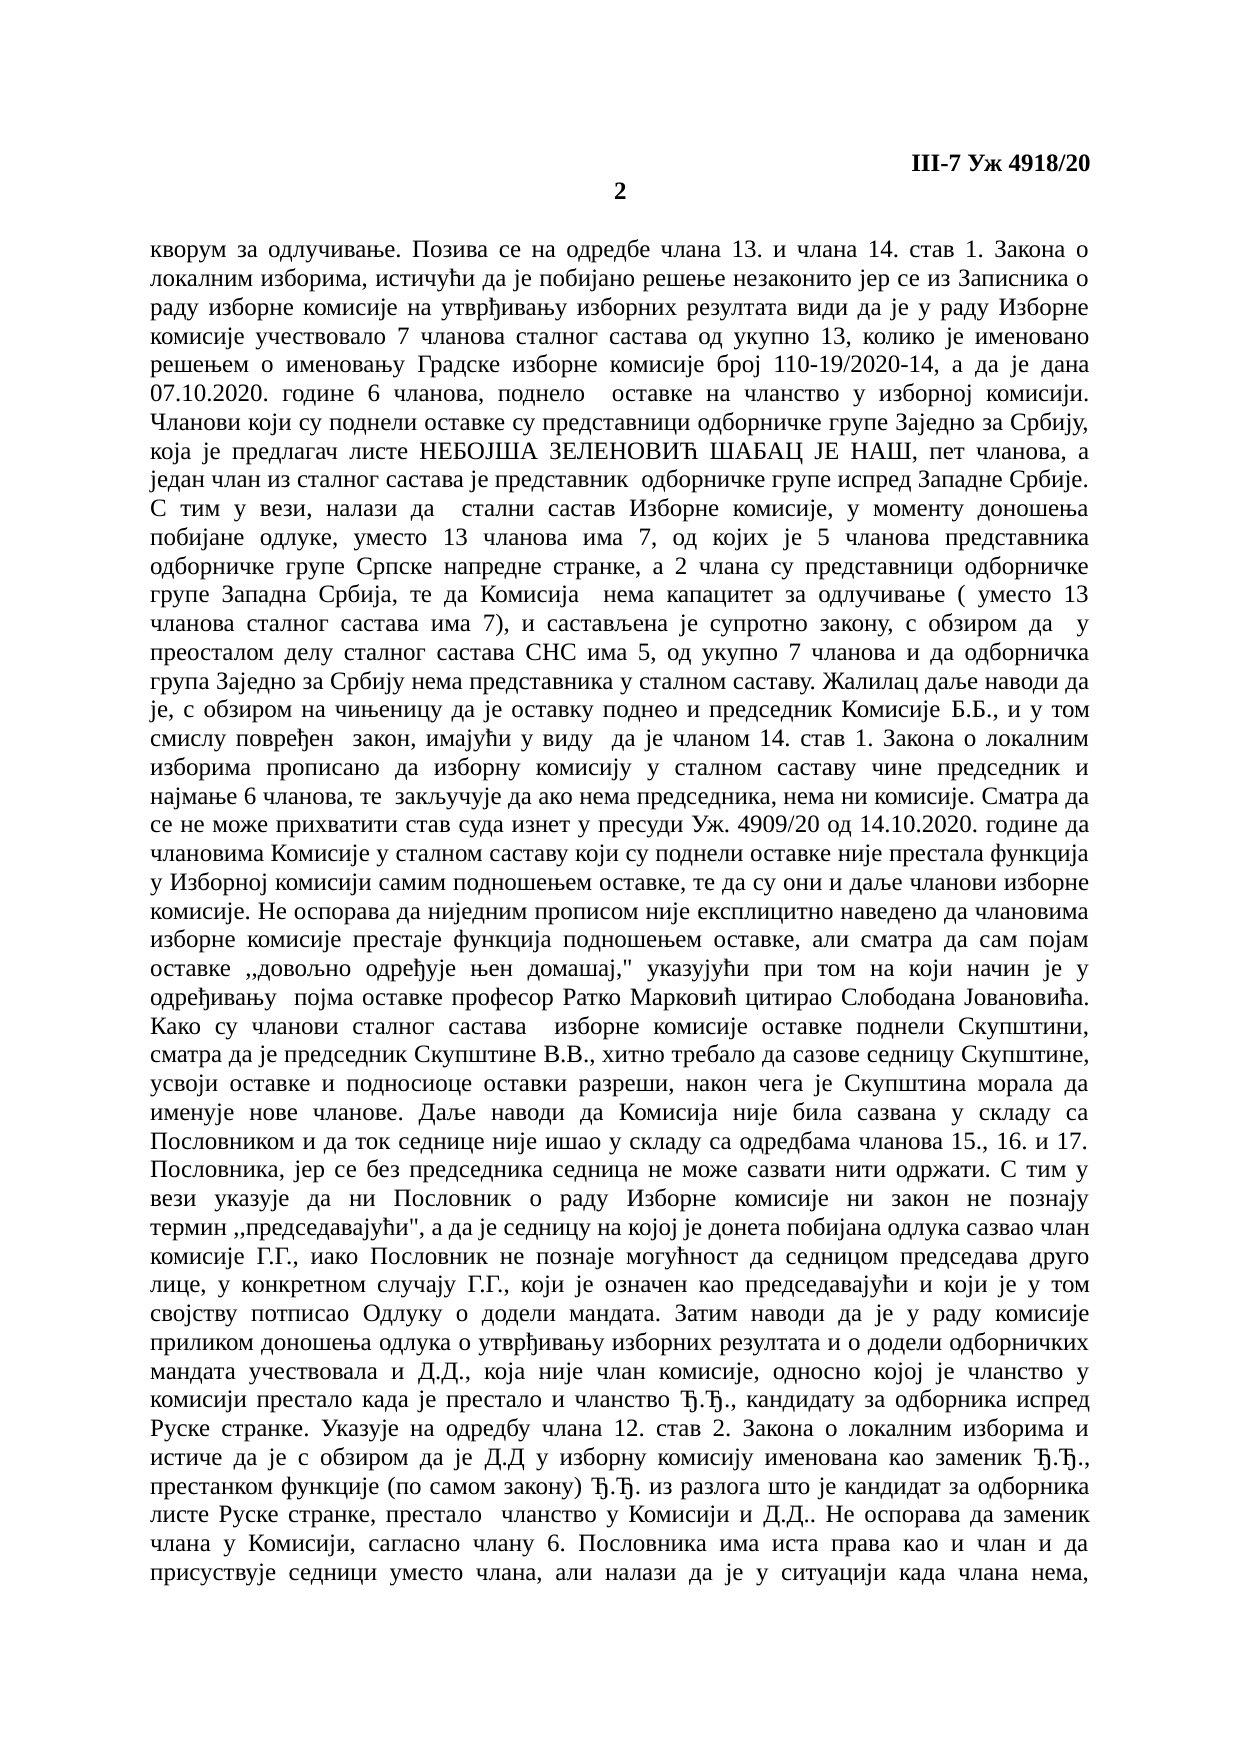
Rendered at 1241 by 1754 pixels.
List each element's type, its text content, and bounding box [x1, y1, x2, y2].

text кворум за одлучивање. Позива се на одредбе члана 13. и члана 14. став 1. Закона о локалним изборима, истичући да је побијано решење незаконито јер се из Записника о раду изборне комисије на утврђивању изборних резултата види да је у раду Изборне комисије учествовало 7 чланова сталног састава од укупно 13, колико је именовано решењем о именовању Градске изборне комисије број 110-19/2020-14, а да је дана 07.10.2020. године 6 чланова, поднело оставке на чланство у изборној комисији. Чланови који су поднели оставке су представници одборничке групе Заједно за Србију, која је предлагач листе НЕБОЈША ЗЕЛЕНОВИЋ ШАБАЦ ЈЕ НАШ, пет чланова, а један члан из сталног састава је представник одборничке групе испред Западне Србије. С тим у вези, налази да стални састав Изборне комисије, у моменту доношења побијане одлуке, уместо 13 чланова има 7, од којих је 5 чланова представника одборничке групе Српске напредне странке, а 2 члана су представници одборничке групе Западна Србија, те да Комисија нема капацитет за одлучивање ( уместо 13 чланова сталног састава има 7), и састављена је супротно закону, с обзиром да у преосталом делу сталног састава СНС има 5, од укупно 7 чланова и да одборничка група Заједно за Србију нема представника у сталном саставу. Жалилац даље наводи да је, с обзиром на чињеницу да је оставку поднео и председник Комисије Б.Б., и у том смислу повређен закон, имајући у виду да је чланом 14. став 1. Закона о локалним изборима прописано да изборну комисију у сталном саставу чине председник и најмање 6 чланова, те закључује да ако нема председника, нема ни комисије. Сматра да се не може прихватити став суда изнет у пресуди Уж. 4909/20 од 14.10.2020. године да члановима Комисије у сталном саставу који су поднели оставке није престала функција у Изборној комисији самим подношењем оставке, те да су они и даље чланови изборне комисије. Не оспорава да ниједним прописом није експлицитно наведено да члановима изборне комисије престаје функција подношењем оставке, али сматра да сам појам оставке ,,довољно одређује њен домашај," указујући при том на који начин је у одређивању појма оставке професор Ратко Марковић цитирао Слободана Јовановића. Како су чланови сталног састава изборне комисије оставке поднели Скупштини, сматра да је председник Скупштине В.В., хитно требало да сазове седницу Скупштине, усвоји оставке и подносиоце оставки разреши, након чега је Скупштина морала да именује нове чланове. Даље наводи да Комисија није била сазвана у складу са Пословником и да ток седнице није ишао у складу са одредбама чланова 15., 16. и 17. Пословника, јер се без председника седница не може сазвати нити одржати. С тим у вези указује да ни Пословник о раду Изборне комисије ни закон не познају термин ,,председавајући", а да је седницу на којој је донета побијана одлука сазвао члан комисије Г.Г., иако Пословник не познаје могућност да седницом председава друго лице, у конкретном случају Г.Г., који је означен као председавајући и који је у том својству потписао Одлуку о додели мандата. Затим наводи да је у раду комисије приликом доношења одлука о утврђивању изборних резултата и о додели одборничких мандата учествовала и Д.Д., која није члан комисије, односно којој је чланство у комисији престало када је престало и чланство Ђ.Ђ., кандидату за одборника испред Руске странке. Указује на одредбу члана 12. став 2. Закона о локалним изборима и истиче да је с обзиром да је Д.Д у изборну комисију именована као заменик Ђ.Ђ., престанком функције (по самом закону) Ђ.Ђ. из разлога што је кандидат за одборника листе Руске странке, престало чланство у Комисији и Д.Д.. Не оспорава да заменик члана у Комисији, сагласно члану 6. Пословника има иста права као и члан и да присуствује седници уместо члана, али налази да је у ситуацији када члана нема, [150, 234, 1090, 1586]
